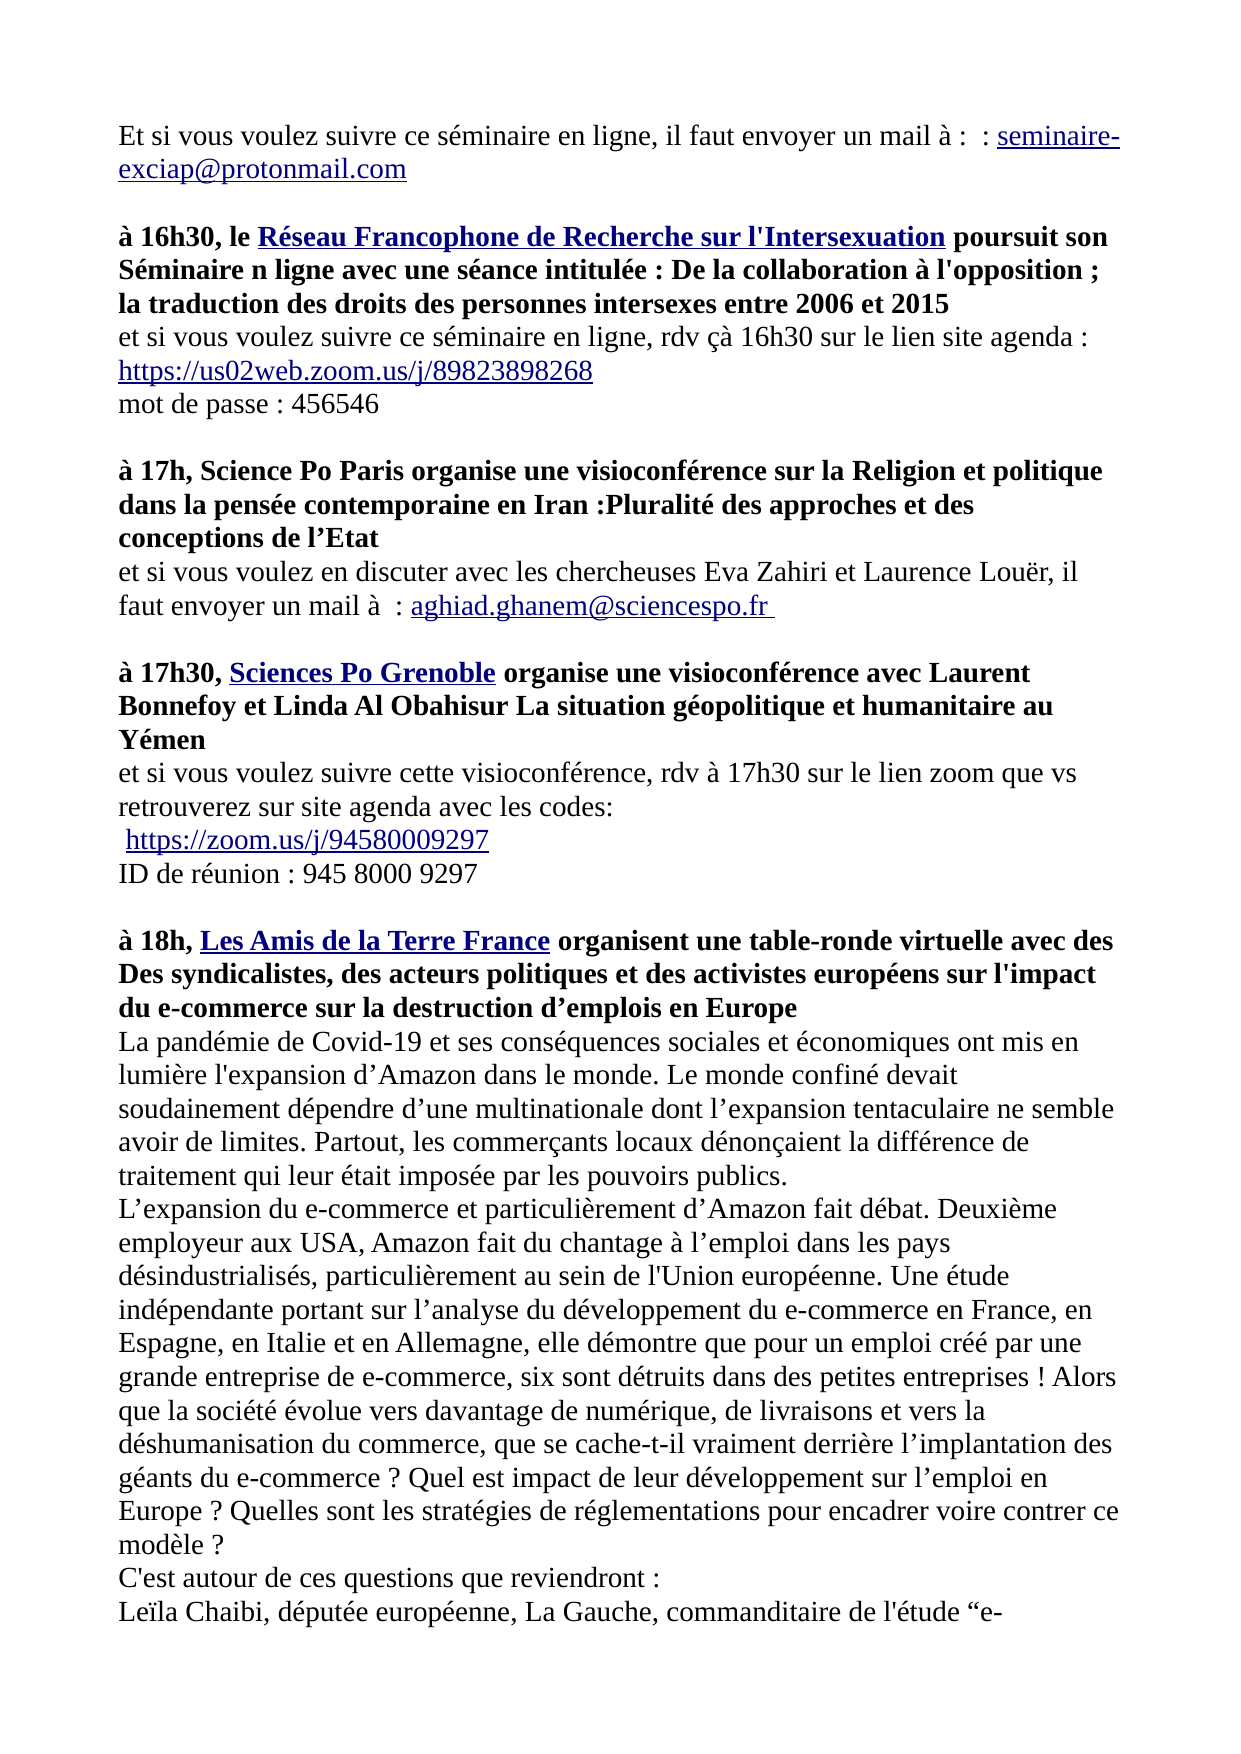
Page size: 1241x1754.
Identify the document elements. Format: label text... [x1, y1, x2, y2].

text Et si vous voulez suivre ce séminaire en ligne, il faut envoyer un mail à : : seminaire-exciap@protonmail.com [118, 118, 1122, 185]
text à 18h, Les Amis de la Terre France organisent une table-ronde virtuelle avec des Des syndicalistes, des acteurs politiques et des activistes européens sur l'impact du e-commerce sur la destruction d’emplois en Europe [118, 923, 1122, 1024]
text à 17h, Science Po Paris organise une visioconférence sur la Religion et politique dans la pensée contemporaine en Iran :Pluralité des approches et des conceptions de l’Etat [118, 453, 1122, 554]
text et si vous voulez suivre ce séminaire en ligne, rdv çà 16h30 sur le lien site agenda : https://us02web.zoom.us/j/89823898268 [118, 319, 1122, 386]
text mot de passe : 456546 [118, 386, 1122, 420]
text C'est autour de ces questions que reviendront : Leïla Chaibi, députée européenne, La Gauche, commanditaire de l'étude “e- [118, 1560, 1122, 1627]
text et si vous voulez suivre cette visioconférence, rdv à 17h30 sur le lien zoom que vs retrouverez sur site agenda avec les codes: [118, 755, 1122, 822]
text et si vous voulez en discuter avec les chercheuses Eva Zahiri et Laurence Louër, il faut envoyer un mail à : aghiad.ghanem@sciencespo.fr [118, 554, 1122, 621]
text à 17h30, Sciences Po Grenoble organise une visioconférence avec Laurent Bonnefoy et Linda Al Obahisur La situation géopolitique et humanitaire au Yémen [118, 655, 1122, 755]
text L’expansion du e-commerce et particulièrement d’Amazon fait débat. Deuxième employeur aux USA, Amazon fait du chantage à l’emploi dans les pays désindustrialisés, particulièrement au sein de l'Union européenne. Une étude indépendante portant sur l’analyse du développement du e-commerce en France, en Espagne, en Italie et en Allemagne, elle démontre que pour un emploi créé par une grande entreprise de e-commerce, six sont détruits dans des petites entreprises ! Alors que la société évolue vers davantage de numérique, de livraisons et vers la déshumanisation du commerce, que se cache-t-il vraiment derrière l’implantation des géants du e-commerce ? Quel est impact de leur développement sur l’emploi en Europe ? Quelles sont les stratégies de réglementations pour encadrer voire contrer ce modèle ? [118, 1191, 1122, 1560]
text à 16h30, le Réseau Francophone de Recherche sur l'Intersexuation poursuit son Séminaire n ligne avec une séance intitulée : De la collaboration à l'opposition ; la traduction des droits des personnes intersexes entre 2006 et 2015 [118, 219, 1122, 319]
text La pandémie de Covid-19 et ses conséquences sociales et économiques ont mis en lumière l'expansion d’Amazon dans le monde. Le monde confiné devait soudainement dépendre d’une multinationale dont l’expansion tentaculaire ne semble avoir de limites. Partout, les commerçants locaux dénonçaient la différence de traitement qui leur était imposée par les pouvoirs publics. [118, 1024, 1122, 1191]
text https://zoom.us/j/94580009297 ID de réunion : 945 8000 9297 [118, 822, 1122, 889]
